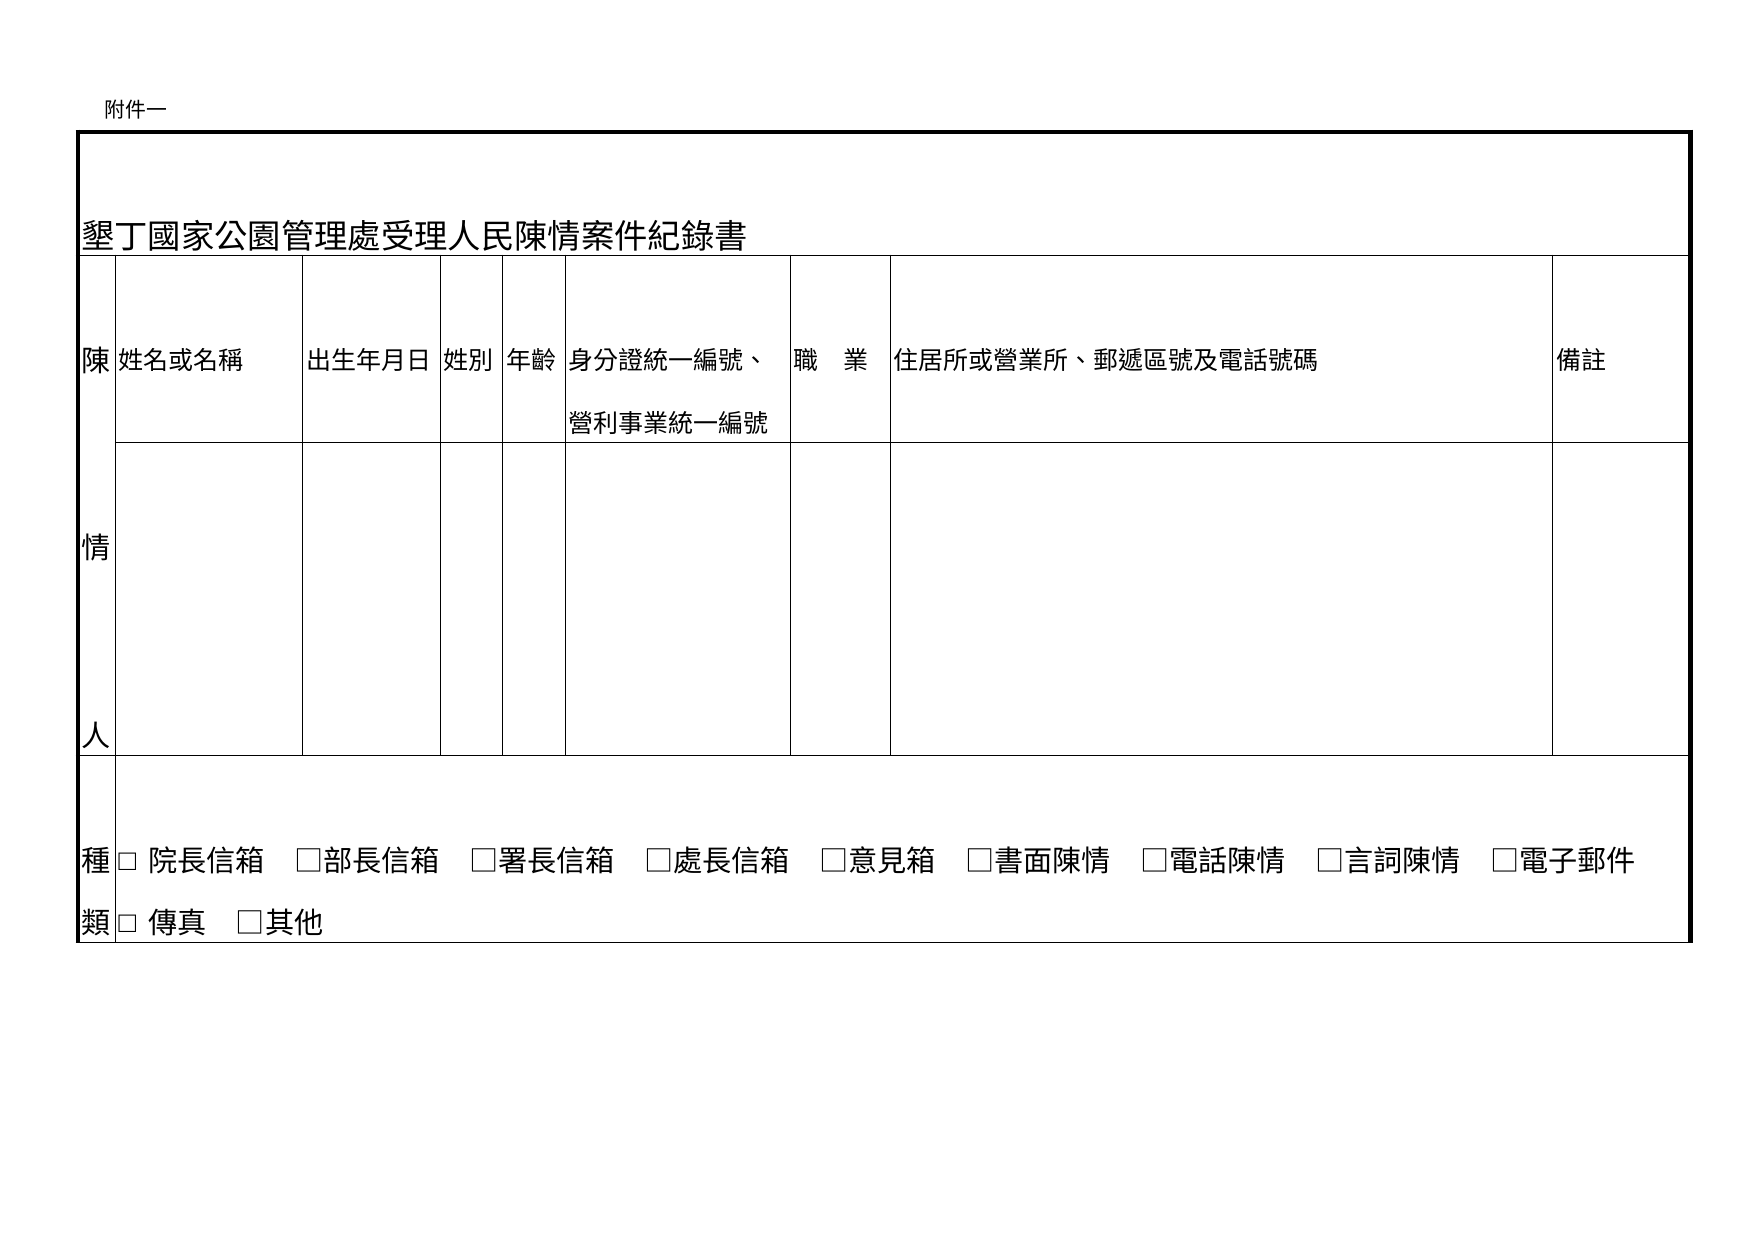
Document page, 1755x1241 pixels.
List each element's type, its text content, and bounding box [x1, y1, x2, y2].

table_cell 種類 [80, 756, 115, 942]
table_cell 姓別 [441, 256, 502, 442]
table_cell 職 業 [791, 256, 890, 442]
table_cell 身分證統一編號、營利事業統一編號 [566, 256, 790, 442]
table_cell [566, 443, 790, 754]
table_cell [1553, 443, 1688, 754]
table_cell 備註 [1553, 256, 1688, 442]
table_cell 姓名或名稱 [116, 256, 302, 442]
table_cell [303, 443, 440, 754]
table_header 墾丁國家公園管理處受理人民陳情案件紀錄書 [80, 134, 1688, 254]
text 附件一 [0, 67, 1754, 129]
table_cell [503, 443, 565, 754]
table_cell [441, 443, 502, 754]
table_cell 出生年月日 [303, 256, 440, 442]
table_cell [791, 443, 890, 754]
table_cell [891, 443, 1552, 754]
table_cell [116, 443, 302, 754]
table_cell 年齡 [503, 256, 565, 442]
table_cell 院長信箱 □部長信箱 □署長信箱 □處長信箱 □意見箱 □書面陳情 □電話陳情 □言詞陳情 □電子郵件 傳真 □其他 [116, 756, 1688, 942]
table_cell 住居所或營業所、郵遞區號及電話號碼 [891, 256, 1552, 442]
table_cell 陳 情 人 [80, 256, 115, 754]
